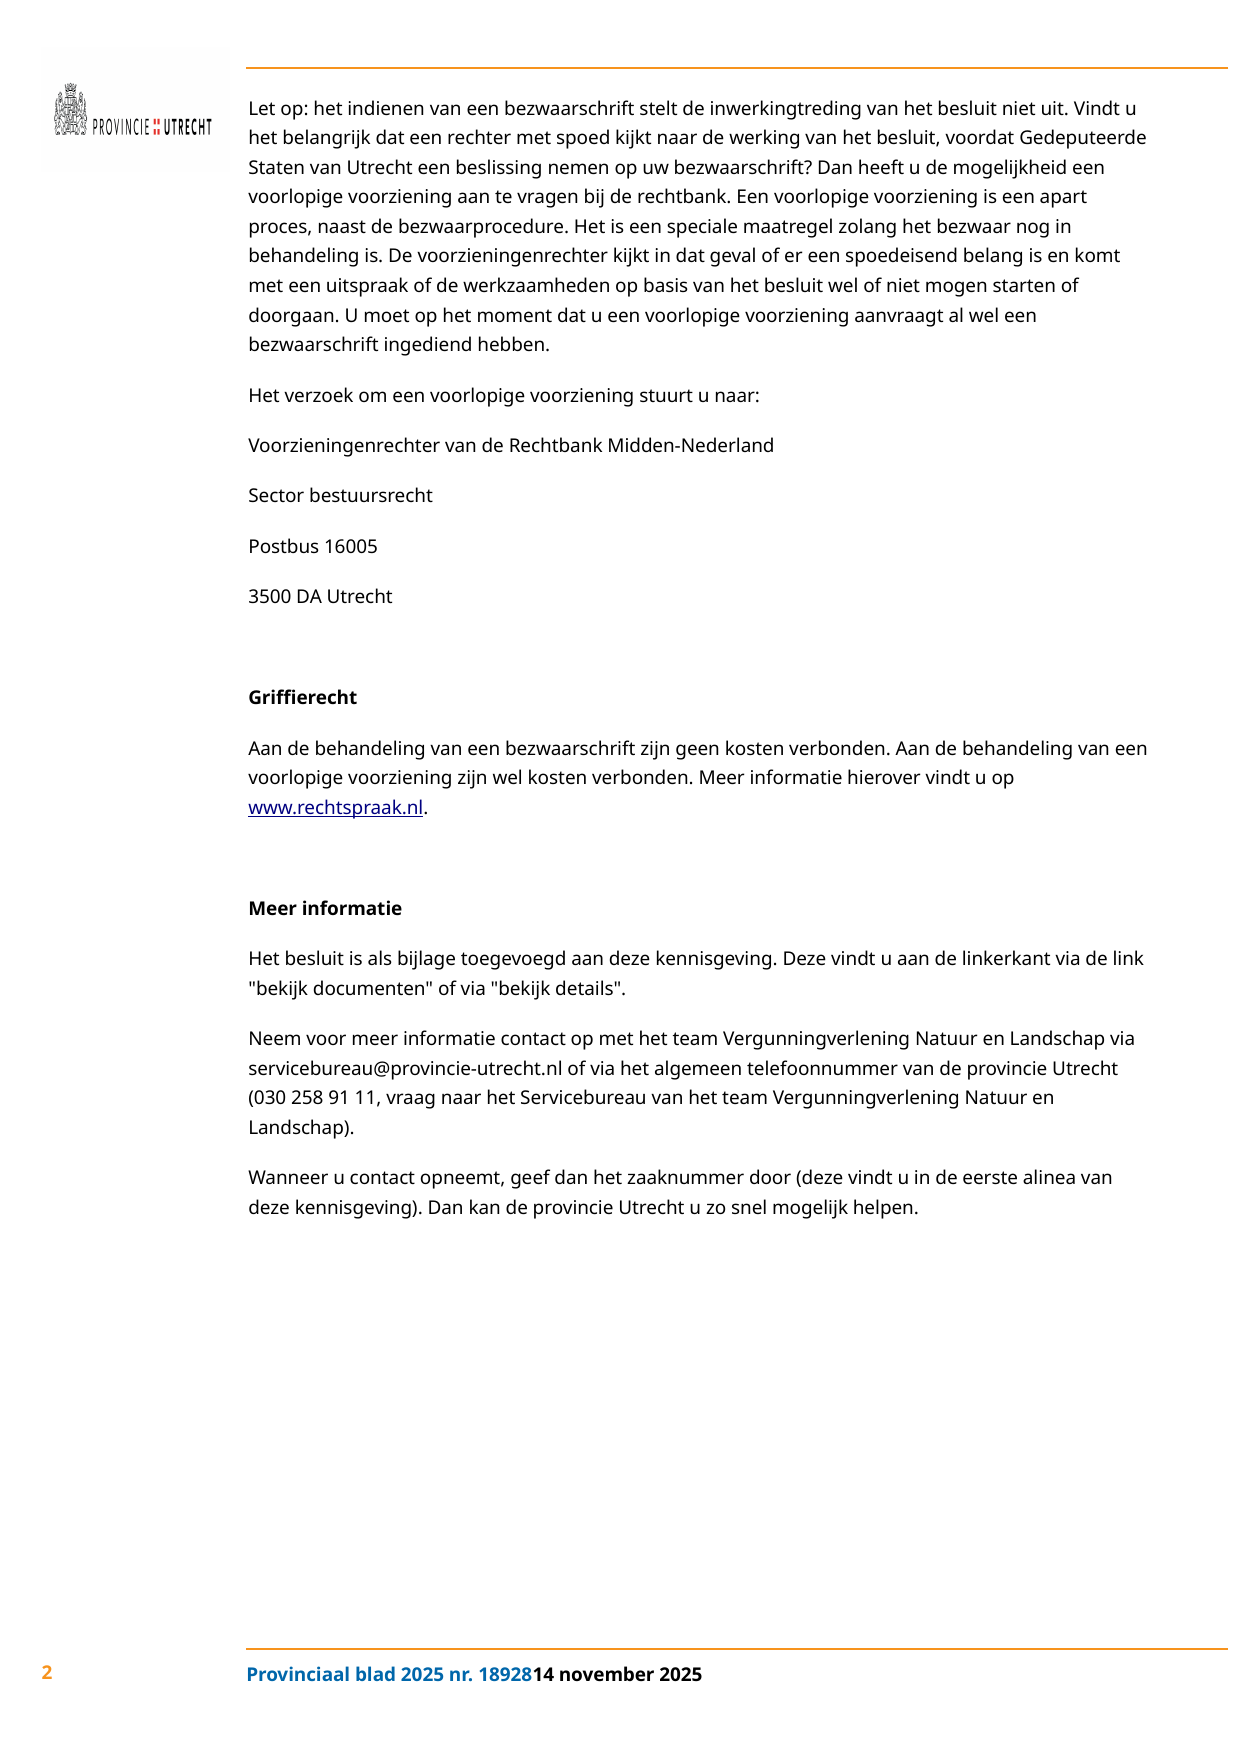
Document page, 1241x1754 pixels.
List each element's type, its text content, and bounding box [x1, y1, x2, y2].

text Het besluit is als bijlage toegevoegd aan deze kennisgeving. Deze vindt u aan de linkerkant via de link "bekijk documenten" of via "bekijk details". [248, 945, 1152, 1001]
text Aan de behandeling van een bezwaarschrift zijn geen kosten verbonden. Aan de behandeling van een voorlopige voorziening zijn wel kosten verbonden. Meer informatie hierover vindt u op www.rechtspraak.nl. [248, 735, 1152, 820]
text Neem voor meer informatie contact op met het team Vergunningverlening Natuur en Landschap via servicebureau@provincie-utrecht.nl of via het algemeen telefoonnummer van de provincie Utrecht (030 258 91 11, vraag naar het Servicebureau van het team Vergunningverlening Natuur en Landschap). [248, 1025, 1152, 1140]
text Voorzieningenrechter van de Rechtbank Midden-Nederland [248, 432, 1152, 458]
text Postbus 16005 [248, 533, 1152, 559]
text Let op: het indienen van een bezwaarschrift stelt de inwerkingtreding van het besluit niet uit. Vindt u het belangrijk dat een rechter met spoed kijkt naar de werking van het besluit, voordat Gedeputeerde Staten van Utrecht een beslissing nemen op uw bezwaarschrift? Dan heeft u de mogelijkheid een voorlopige voorziening aan te vragen bij de rechtbank. Een voorlopige voorziening is een apart proces, naast de bezwaarprocedure. Het is een speciale maatregel zolang het bezwaar nog in behandeling is. De voorzieningenrechter kijkt in dat geval of er een spoedeisend belang is en komt met een uitspraak of de werkzaamheden op basis van het besluit wel of niet mogen starten of doorgaan. U moet op het moment dat u een voorlopige voorziening aanvraagt al wel een bezwaarschrift ingediend hebben. [248, 95, 1152, 357]
text Meer informatie [248, 895, 1152, 921]
text Wanneer u contact opneemt, geef dan het zaaknummer door (deze vindt u in de eerste alinea van deze kennisgeving). Dan kan de provincie Utrecht u zo snel mogelijk helpen. [248, 1164, 1152, 1220]
text Griffierecht [248, 684, 1152, 710]
picture [41, 47, 231, 172]
text Het verzoek om een voorlopige voorziening stuurt u naar: [248, 382, 1152, 408]
text Sector bestuursrecht [248, 483, 1152, 508]
text 3500 DA Utrecht [248, 583, 1152, 609]
